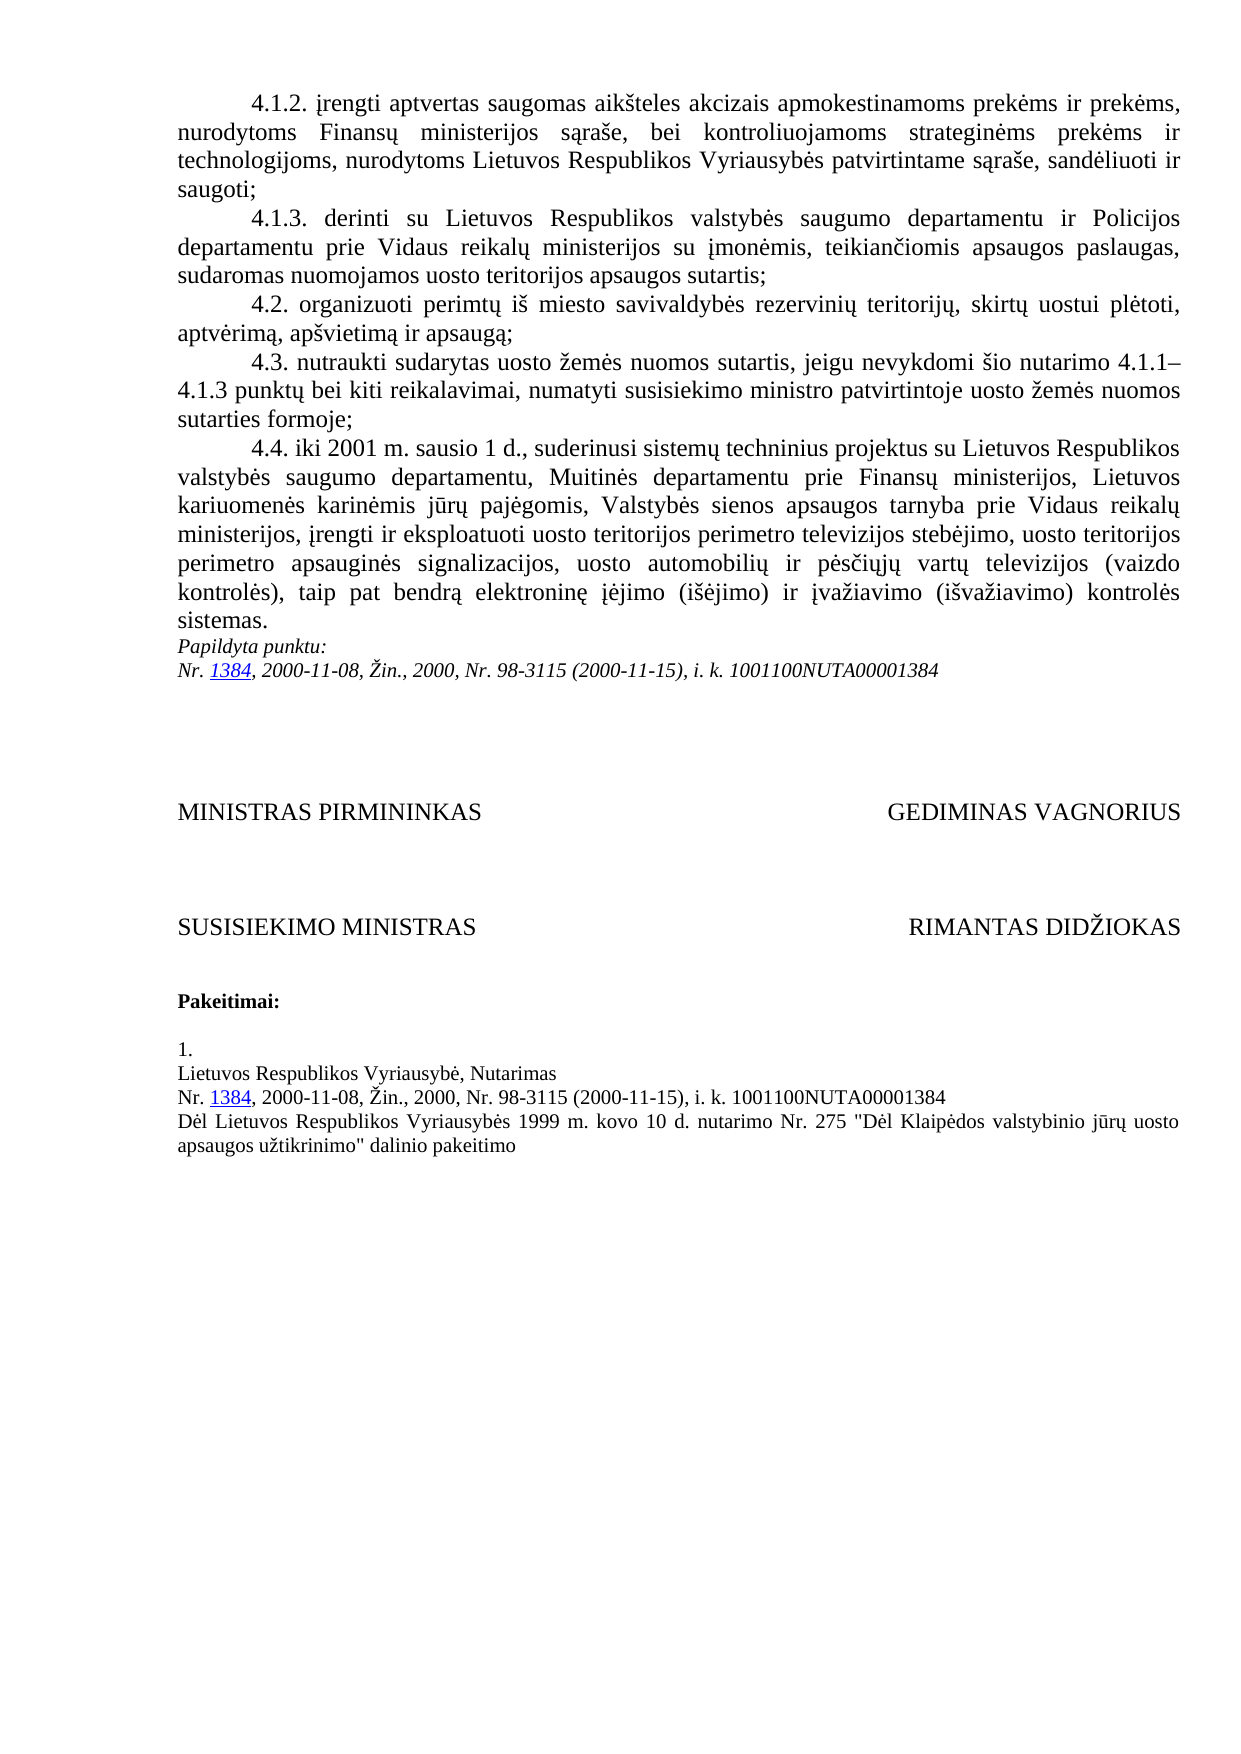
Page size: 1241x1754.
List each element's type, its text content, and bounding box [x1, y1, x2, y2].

text 4.2. organizuoti perimtų iš miesto savivaldybės rezervinių teritorijų, skirtų uostui plėtoti, aptvėrimą, apšvietimą ir apsaugą; [177, 289, 1181, 347]
text Ministras Pirmininkas Gediminas Vagnorius [177, 797, 1181, 826]
text 4.1.2. įrengti aptvertas saugomas aikšteles akcizais apmokestinamoms prekėms ir prekėms, nurodytoms Finansų ministerijos sąraše, bei kontroliuojamoms strateginėms prekėms ir technologijoms, nurodytoms Lietuvos Respublikos Vyriausybės patvirtintame sąraše, sandėliuoti ir saugoti; [177, 88, 1181, 203]
text Pakeitimai: [177, 989, 1181, 1013]
text Susisiekimo ministras Rimantas Didžiokas [177, 912, 1181, 941]
text Lietuvos Respublikos Vyriausybė, Nutarimas [177, 1061, 1181, 1085]
text 4.1.3. derinti su Lietuvos Respublikos valstybės saugumo departamentu ir Policijos departamentu prie Vidaus reikalų ministerijos su įmonėmis, teikiančiomis apsaugos paslaugas, sudaromas nuomojamos uosto teritorijos apsaugos sutartis; [177, 203, 1181, 289]
text 4.4. iki 2001 m. sausio 1 d., suderinusi sistemų techninius projektus su Lietuvos Respublikos valstybės saugumo departamentu, Muitinės departamentu prie Finansų ministerijos, Lietuvos kariuomenės karinėmis jūrų pajėgomis, Valstybės sienos apsaugos tarnyba prie Vidaus reikalų ministerijos, įrengti ir eksploatuoti uosto teritorijos perimetro televizijos stebėjimo, uosto teritorijos perimetro apsauginės signalizacijos, uosto automobilių ir pėsčiųjų vartų televizijos (vaizdo kontrolės), taip pat bendrą elektroninę įėjimo (išėjimo) ir įvažiavimo (išvažiavimo) kontrolės sistemas. [177, 433, 1181, 634]
text 1. [177, 1037, 1181, 1061]
text Nr. 1384, 2000-11-08, Žin., 2000, Nr. 98-3115 (2000-11-15), i. k. 1001100NUTA00001384 [177, 658, 1181, 682]
text Nr. 1384, 2000-11-08, Žin., 2000, Nr. 98-3115 (2000-11-15), i. k. 1001100NUTA00001384 [177, 1085, 1181, 1109]
text Papildyta punktu: [177, 634, 1181, 658]
text 4.3. nutraukti sudarytas uosto žemės nuomos sutartis, jeigu nevykdomi šio nutarimo 4.1.1–4.1.3 punktų bei kiti reikalavimai, numatyti susisiekimo ministro patvirtintoje uosto žemės nuomos sutarties formoje; [177, 347, 1181, 433]
text Dėl Lietuvos Respublikos Vyriausybės 1999 m. kovo 10 d. nutarimo Nr. 275 "Dėl Klaipėdos valstybinio jūrų uosto apsaugos užtikrinimo" dalinio pakeitimo [177, 1109, 1181, 1157]
